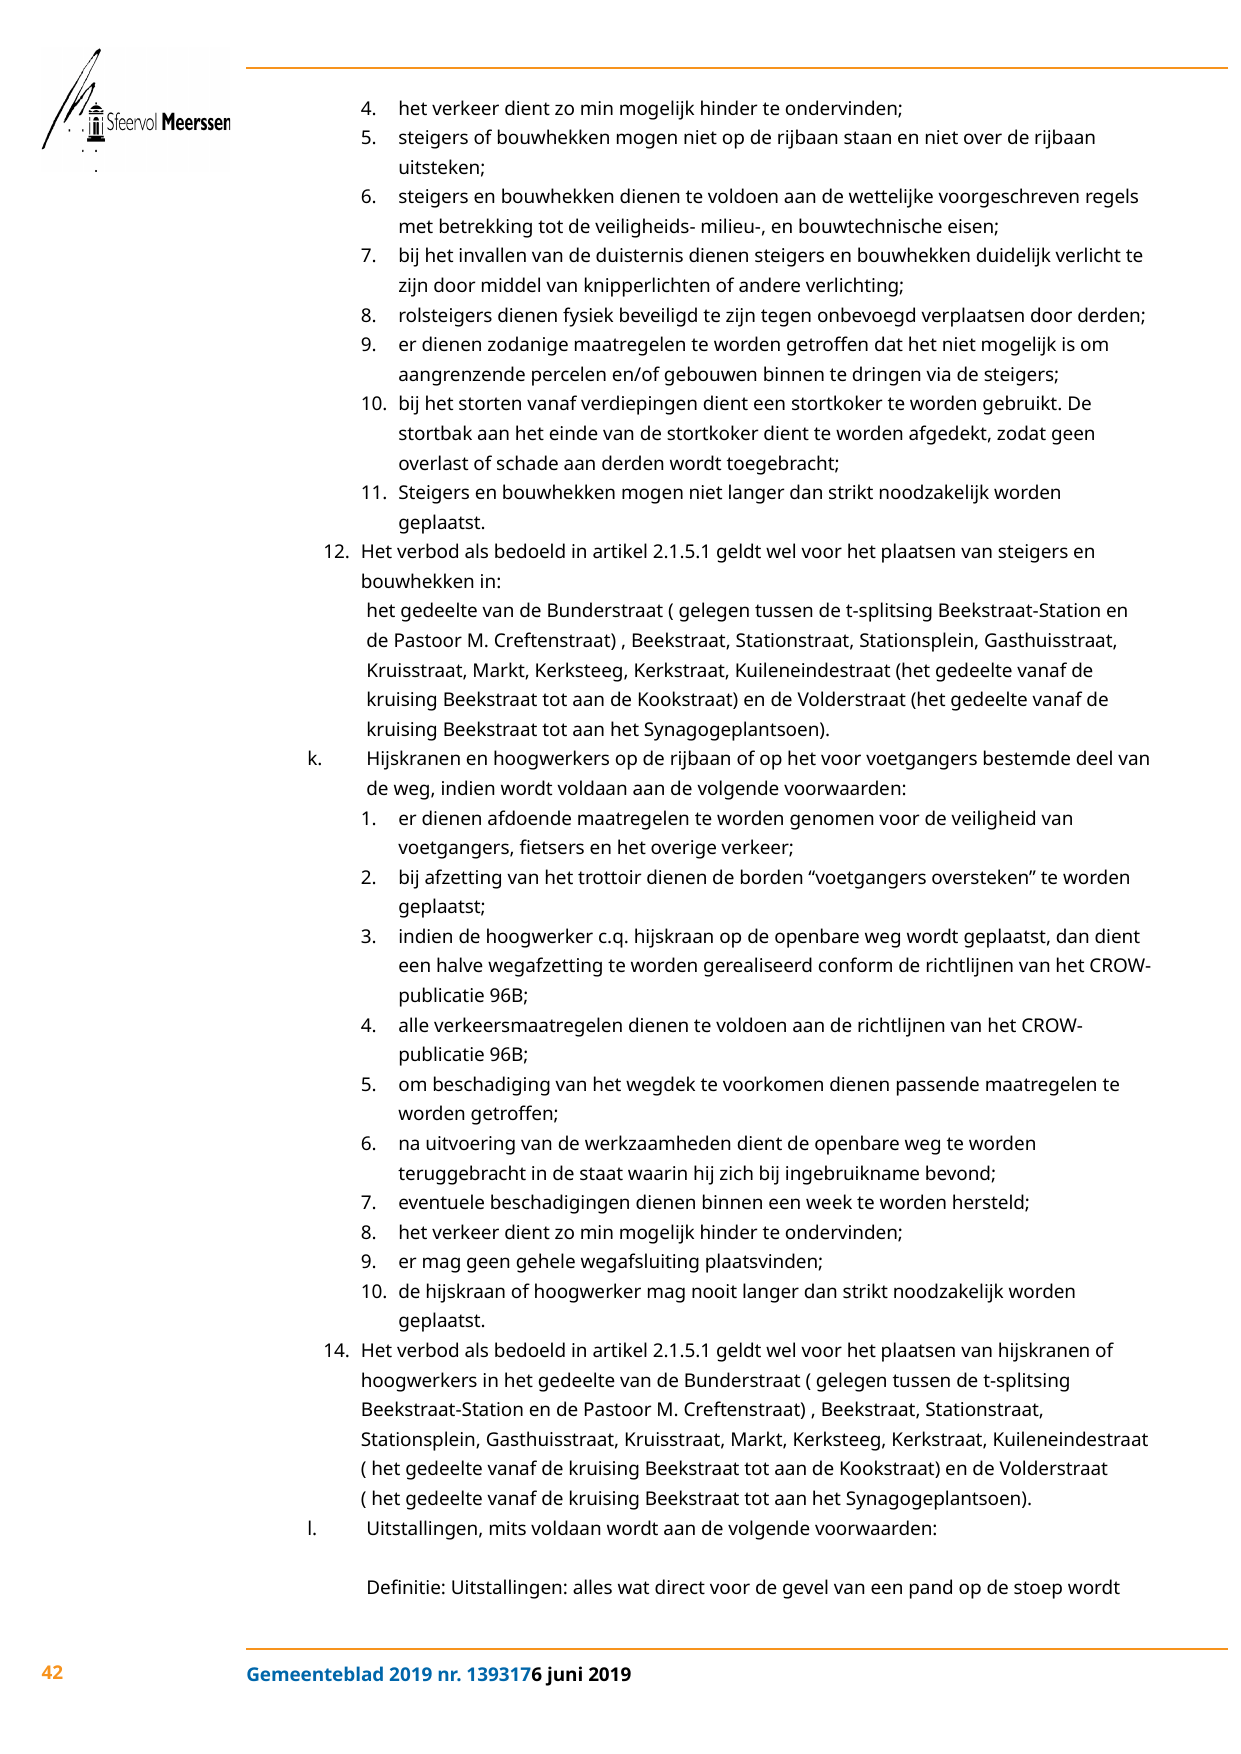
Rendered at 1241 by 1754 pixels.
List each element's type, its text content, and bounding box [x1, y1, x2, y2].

list Het verbod als bedoeld in artikel 2.1.5.1 geldt wel voor het plaatsen van steigers en bouwhekken in: [323, 538, 1152, 594]
list er dienen afdoende maatregelen te worden genomen voor de veiligheid van voetgangers, fietsers en het overige verkeer; [361, 805, 1152, 860]
list bij het storten vanaf verdiepingen dient een stortkoker te worden gebruikt. De stortbak aan het einde van de stortkoker dient te worden afgedekt, zodat geen overlast of schade aan derden wordt toegebracht; [361, 391, 1152, 476]
list het gedeelte van de Bunderstraat ( gelegen tussen de t-splitsing Beekstraat-Station en de Pastoor M. Creftenstraat) , Beekstraat, Stationstraat, Stationsplein, Gasthuisstraat, Kruisstraat, Markt, Kerksteeg, Kerkstraat, Kuileneindestraat (het gedeelte vanaf de kruising Beekstraat tot aan de Kookstraat) en de Volderstraat (het gedeelte vanaf de kruising Beekstraat tot aan het Synagogeplantsoen). [307, 598, 1152, 742]
list de hijskraan of hoogwerker mag nooit langer dan strikt noodzakelijk worden geplaatst. [361, 1278, 1152, 1333]
list er mag geen gehele wegafsluiting plaatsvinden; [361, 1248, 1152, 1274]
list Steigers en bouwhekken mogen niet langer dan strikt noodzakelijk worden geplaatst. [361, 479, 1152, 535]
list Het verbod als bedoeld in artikel 2.1.5.1 geldt wel voor het plaatsen van hijskranen of hoogwerkers in het gedeelte van de Bunderstraat ( gelegen tussen de t-splitsing Beekstraat-Station en de Pastoor M. Creftenstraat) , Beekstraat, Stationstraat, Stationsplein, Gasthuisstraat, Kruisstraat, Markt, Kerksteeg, Kerkstraat, Kuileneindestraat ( het gedeelte vanaf de kruising Beekstraat tot aan de Kookstraat) en de Volderstraat ( het gedeelte vanaf de kruising Beekstraat tot aan het Synagogeplantsoen). [323, 1337, 1152, 1511]
list steigers of bouwhekken mogen niet op de rijbaan staan en niet over de rijbaan uitsteken; [361, 124, 1152, 180]
list steigers en bouwhekken dienen te voldoen aan de wettelijke voorgeschreven regels met betrekking tot de veiligheids- milieu-, en bouwtechnische eisen; [361, 183, 1152, 239]
list Uitstallingen, mits voldaan wordt aan de volgende voorwaarden: [307, 1515, 1152, 1541]
list na uitvoering van de werkzaamheden dient de openbare weg te worden teruggebracht in de staat waarin hij zich bij ingebruikname bevond; [361, 1130, 1152, 1186]
list er dienen zodanige maatregelen te worden getroffen dat het niet mogelijk is om aangrenzende percelen en/of gebouwen binnen te dringen via de steigers; [361, 331, 1152, 387]
list om beschadiging van het wegdek te voorkomen dienen passende maatregelen te worden getroffen; [361, 1071, 1152, 1126]
list eventuele beschadigingen dienen binnen een week te worden hersteld; [361, 1189, 1152, 1215]
list bij het invallen van de duisternis dienen steigers en bouwhekken duidelijk verlicht te zijn door middel van knipperlichten of andere verlichting; [361, 243, 1152, 298]
list indien de hoogwerker c.q. hijskraan op de openbare weg wordt geplaatst, dan dient een halve wegafzetting te worden gerealiseerd conform de richtlijnen van het CROW-publicatie 96B; [361, 923, 1152, 1008]
list Definitie: Uitstallingen: alles wat direct voor de gevel van een pand op de stoep wordt [307, 1574, 1152, 1600]
list het verkeer dient zo min mogelijk hinder te ondervinden; [361, 95, 1152, 121]
list het verkeer dient zo min mogelijk hinder te ondervinden; [361, 1219, 1152, 1245]
list rolsteigers dienen fysiek beveiligd te zijn tegen onbevoegd verplaatsen door derden; [361, 302, 1152, 328]
list bij afzetting van het trottoir dienen de borden “voetgangers oversteken” te worden geplaatst; [361, 864, 1152, 919]
list Hijskranen en hoogwerkers op de rijbaan of op het voor voetgangers bestemde deel van de weg, indien wordt voldaan aan de volgende voorwaarden: [307, 746, 1152, 801]
list alle verkeersmaatregelen dienen te voldoen aan de richtlijnen van het CROW-publicatie 96B; [361, 1012, 1152, 1067]
picture [41, 47, 231, 172]
